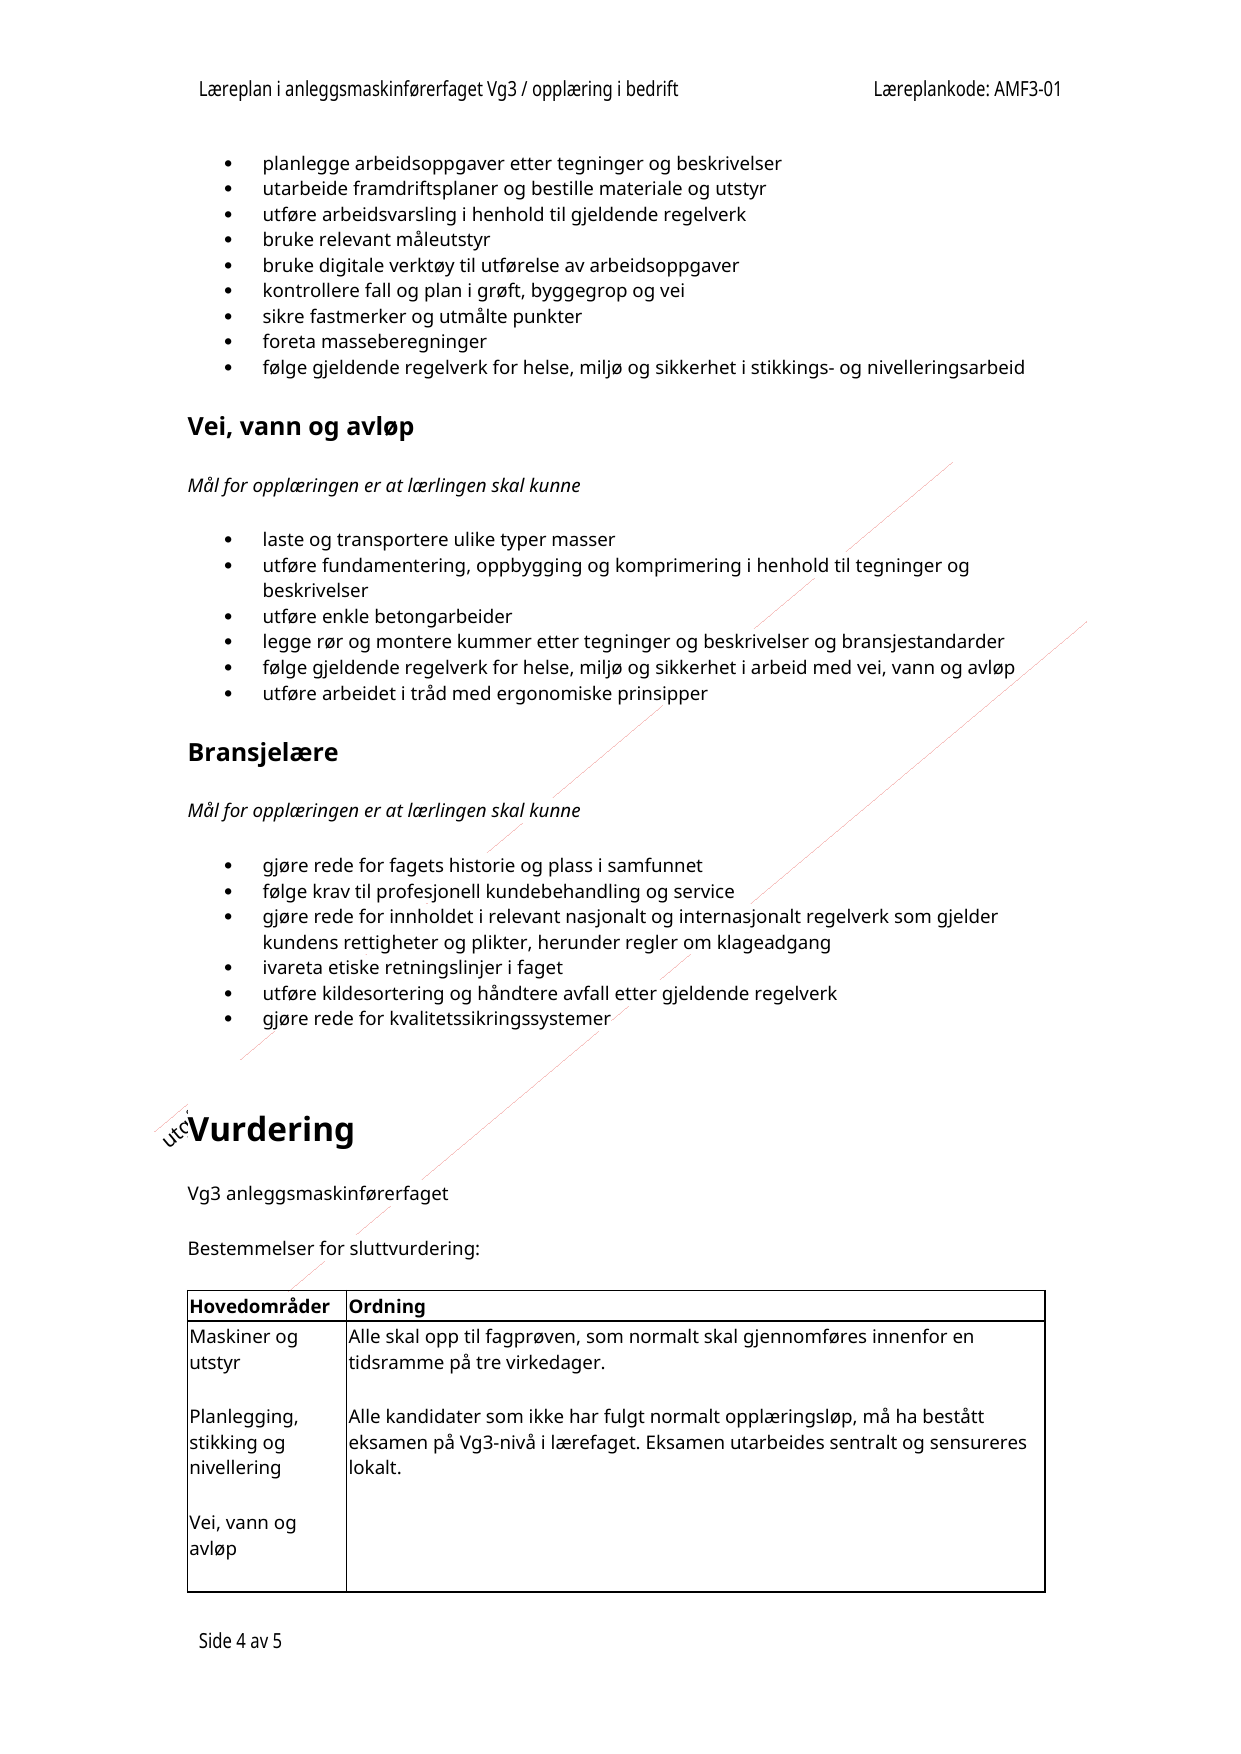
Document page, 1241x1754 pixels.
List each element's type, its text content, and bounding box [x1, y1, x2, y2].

list gjøre rede for fagets historie og plass i samfunnet [488, 852, 810, 878]
list gjøre rede for kvalitetssikringssystemer [225, 1006, 263, 1031]
subtitle Vurdering [364, 1060, 562, 1151]
list gjøre rede for innholdet i relevant nasjonalt og internasjonalt regelverk som gjelder kundens rettigheter og plikter, herunder regler om klageadgang [752, 903, 1053, 954]
table_cell Maskiner og utstyr Planlegging, stikking og nivellering Vei, vann og avløp Bransjelære [188, 1322, 346, 1591]
list utføre enkle betongarbeider [513, 603, 783, 629]
text Mål for opplæringen er at lærlingen skal kunne [588, 472, 939, 498]
text Vg3 anleggsmaskinførerfaget [453, 1180, 1053, 1206]
text Mål for opplæringen er at lærlingen skal kunne [911, 472, 1053, 498]
list laste og transportere ulike typer masser [225, 527, 263, 552]
list laste og transportere ulike typer masser [616, 527, 873, 552]
list laste og transportere ulike typer masser [847, 527, 1053, 552]
table_cell Alle skal opp til fagprøven, som normalt skal gjennomføres innenfor en tidsramme på tre virkedager. Alle kandidater som ikke har fulgt normalt opplæringsløp, må ha bestått eksamen på Vg3-nivå i lærefaget. Eksamen utarbeides sentralt og sensureres lokalt. [347, 1322, 1044, 1591]
list utføre enkle betongarbeider [225, 603, 263, 629]
list foreta masseberegninger [225, 329, 263, 354]
subtitle Bransjelære [187, 734, 627, 769]
list utføre arbeidet i tråd med ergonomiske prinsipper [708, 680, 1015, 705]
list bruke relevant måleutstyr [225, 227, 263, 252]
list ivareta etiske retningslinjer i faget [661, 954, 1053, 980]
list bruke digitale verktøy til utførelse av arbeidsoppgaver [744, 252, 1053, 278]
list utføre arbeidsvarsling i henhold til gjeldende regelverk [747, 201, 1053, 227]
subtitle [588, 734, 951, 769]
list sikre fastmerker og utmålte punkter [587, 303, 1053, 329]
list planlegge arbeidsoppgaver etter tegninger og beskrivelser [782, 150, 1053, 176]
list følge krav til profesjonell kundebehandling og service [735, 878, 779, 903]
list utføre enkle betongarbeider [755, 603, 1053, 629]
subtitle Vei, vann og avløp [414, 409, 1053, 443]
list sikre fastmerker og utmålte punkter [225, 303, 263, 329]
list utføre fundamentering, oppbygging og komprimering i henhold til tegninger og beskrivelser [786, 552, 1053, 603]
list følge krav til profesjonell kundebehandling og service [753, 878, 1053, 903]
text Mål for opplæringen er at lærlingen skal kunne [848, 798, 1053, 823]
list gjøre rede for kvalitetssikringssystemer [611, 1006, 1053, 1031]
list utføre arbeidet i tråd med ergonomiske prinsipper [989, 680, 1053, 705]
list ivareta etiske retningslinjer i faget [367, 954, 689, 980]
text Mål for opplæringen er at lærlingen skal kunne [588, 798, 875, 823]
text Bestemmelser for sluttvurdering: [485, 1235, 1053, 1261]
list utarbeide framdriftsplaner og bestille materiale og utstyr [767, 176, 1053, 201]
subtitle [913, 734, 1053, 769]
list gjøre rede for fagets historie og plass i samfunnet [783, 852, 1053, 878]
list kontrollere fall og plan i grøft, byggegrop og vei [690, 278, 1053, 303]
list ivareta etiske retningslinjer i faget [225, 954, 365, 980]
list gjøre rede for innholdet i relevant nasjonalt og internasjonalt regelverk som gjelder kundens rettigheter og plikter, herunder regler om klageadgang [225, 903, 425, 954]
list utføre fundamentering, oppbygging og komprimering i henhold til tegninger og beskrivelser [225, 552, 263, 603]
list foreta masseberegninger [487, 329, 1053, 354]
list bruke relevant måleutstyr [496, 227, 1053, 252]
list utføre fundamentering, oppbygging og komprimering i henhold til tegninger og beskrivelser [373, 578, 813, 603]
list utføre kildesortering og håndtere avfall etter gjeldende regelverk [838, 980, 1053, 1006]
list gjøre rede for fagets historie og plass i samfunnet [225, 852, 486, 878]
subtitle Vurdering [457, 1060, 1053, 1151]
